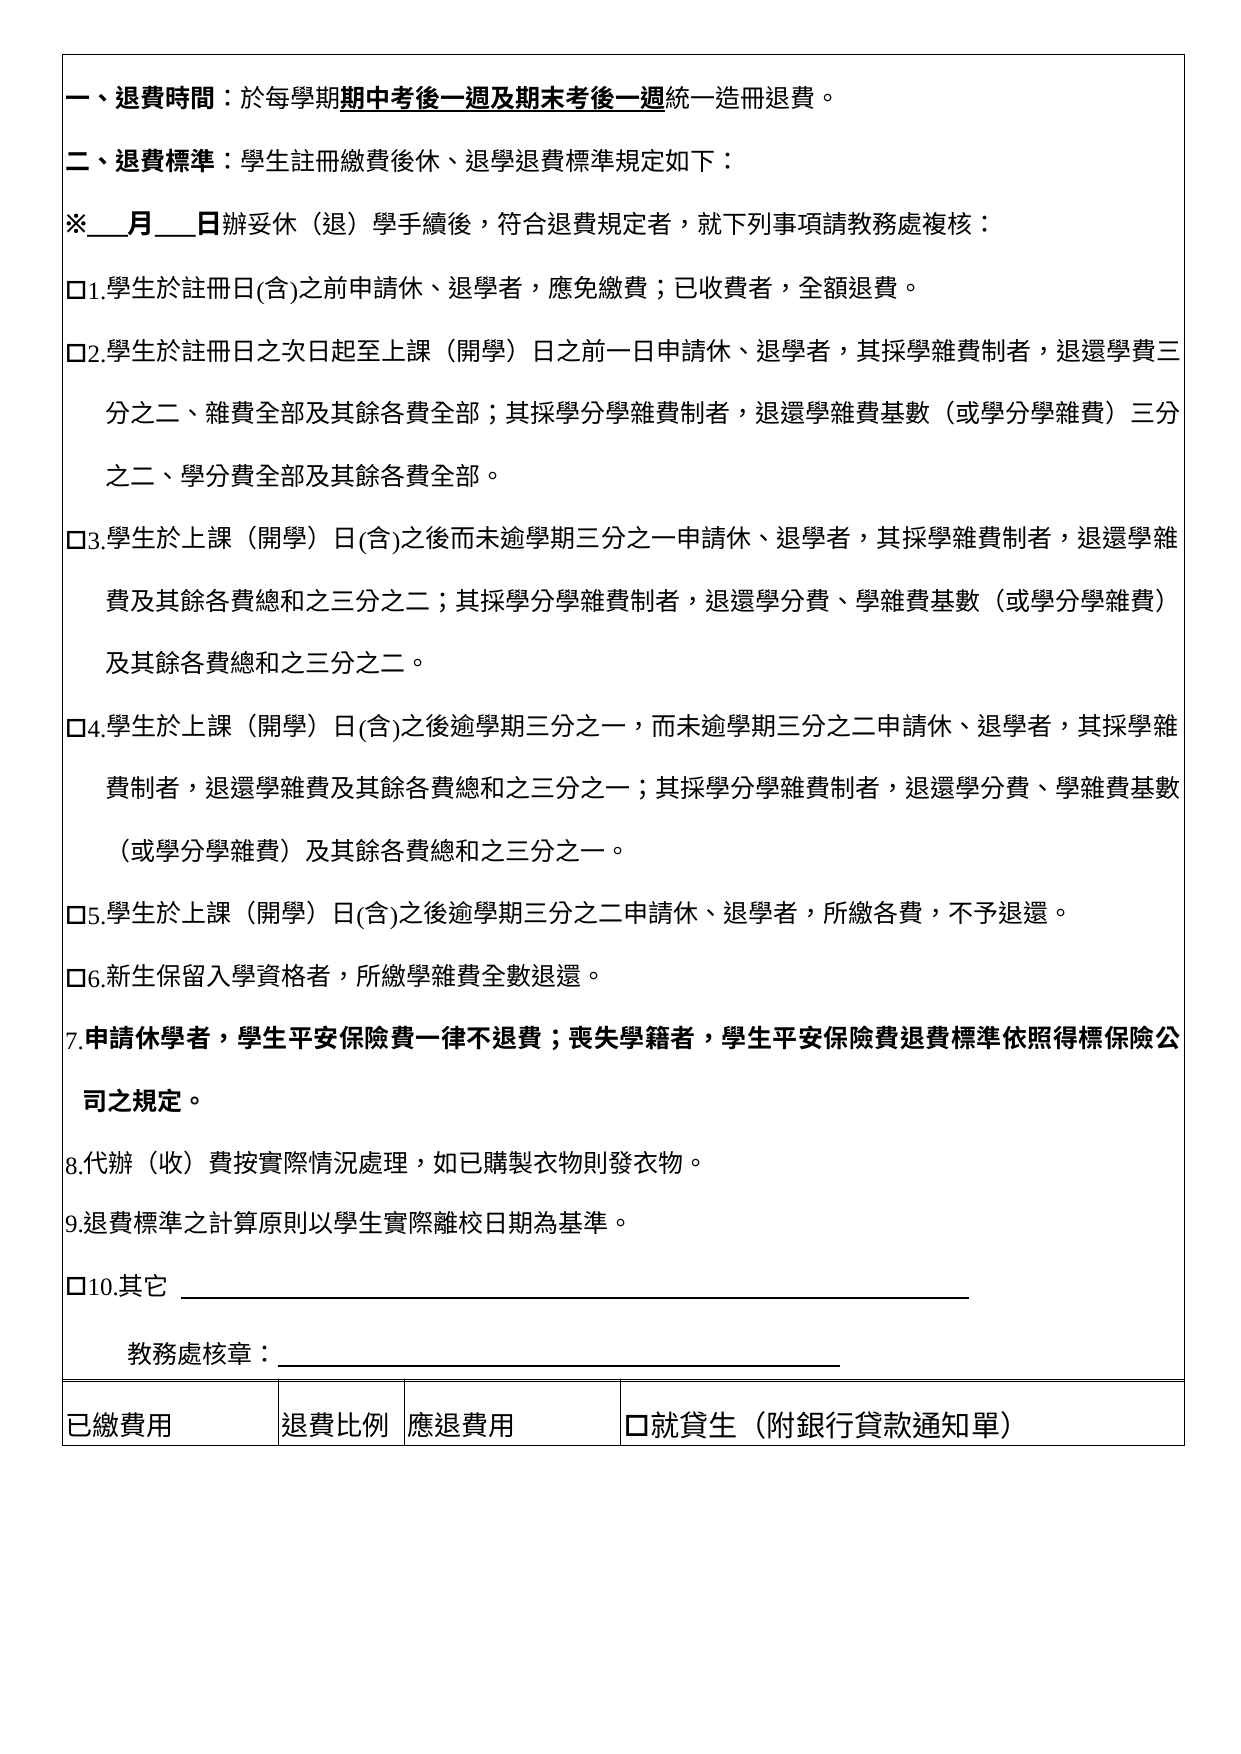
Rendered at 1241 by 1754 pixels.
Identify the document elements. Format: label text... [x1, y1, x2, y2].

table_cell 已繳費用 [63, 1382, 278, 1444]
table_cell 應退費用 [405, 1382, 620, 1444]
table_cell 一、退費時間：於每學期期中考後一週及期末考後一週統一造冊退費。 二、退費標準：學生註冊繳費後休、退學退費標準規定如下： ※___月___日辦妥休（退）學手續後，符合退費規定者，就下列事項請教務處複核： 1.學生於註冊日(含)之前申請休、退學者，應免繳費；已收費者，全額退費。 2.學生於註冊日之次日起至上課（開學）日之前一日申請休、退學者，其採學雜費制者，退還學費三分之二、雜費全部及其餘各費全部；其採學分學雜費制者，退還學雜費基數（或學分學雜費）三分之二、學分費全部及其餘各費全部。 3.學生於上課（開學）日(含)之後而未逾學期三分之一申請休、退學者，其採學雜費制者，退還學雜費及其餘各費總和之三分之二；其採學分學雜費制者，退還學分費、學雜費基數（或學分學雜費）及其餘各費總和之三分之二。 4.學生於上課（開學）日(含)之後逾學期三分之一，而未逾學期三分之二申請休、退學者，其採學雜費制者，退還學雜費及其餘各費總和之三分之一；其採學分學雜費制者，退還學分費、學雜費基數（或學分學雜費）及其餘各費總和之三分之一。 5.學生於上課（開學）日(含)之後逾學期三分之二申請休、退學者，所繳各費，不予退還。 6.新生保留入學資格者，所繳學雜費全數退還。 7.申請休學者，學生平安保險費一律不退費；喪失學籍者，學生平安保險費退費標準依照得標保險公司之規定。 8.代辦（收）費按實際情況處理，如已購製衣物則發衣物。 9.退費標準之計算原則以學生實際離校日期為基準。 10.其它 教務處核章： [63, 55, 1184, 1379]
table_cell 就貸生（附銀行貸款通知單） [621, 1382, 1184, 1444]
table_cell 退費比例 [279, 1382, 404, 1444]
